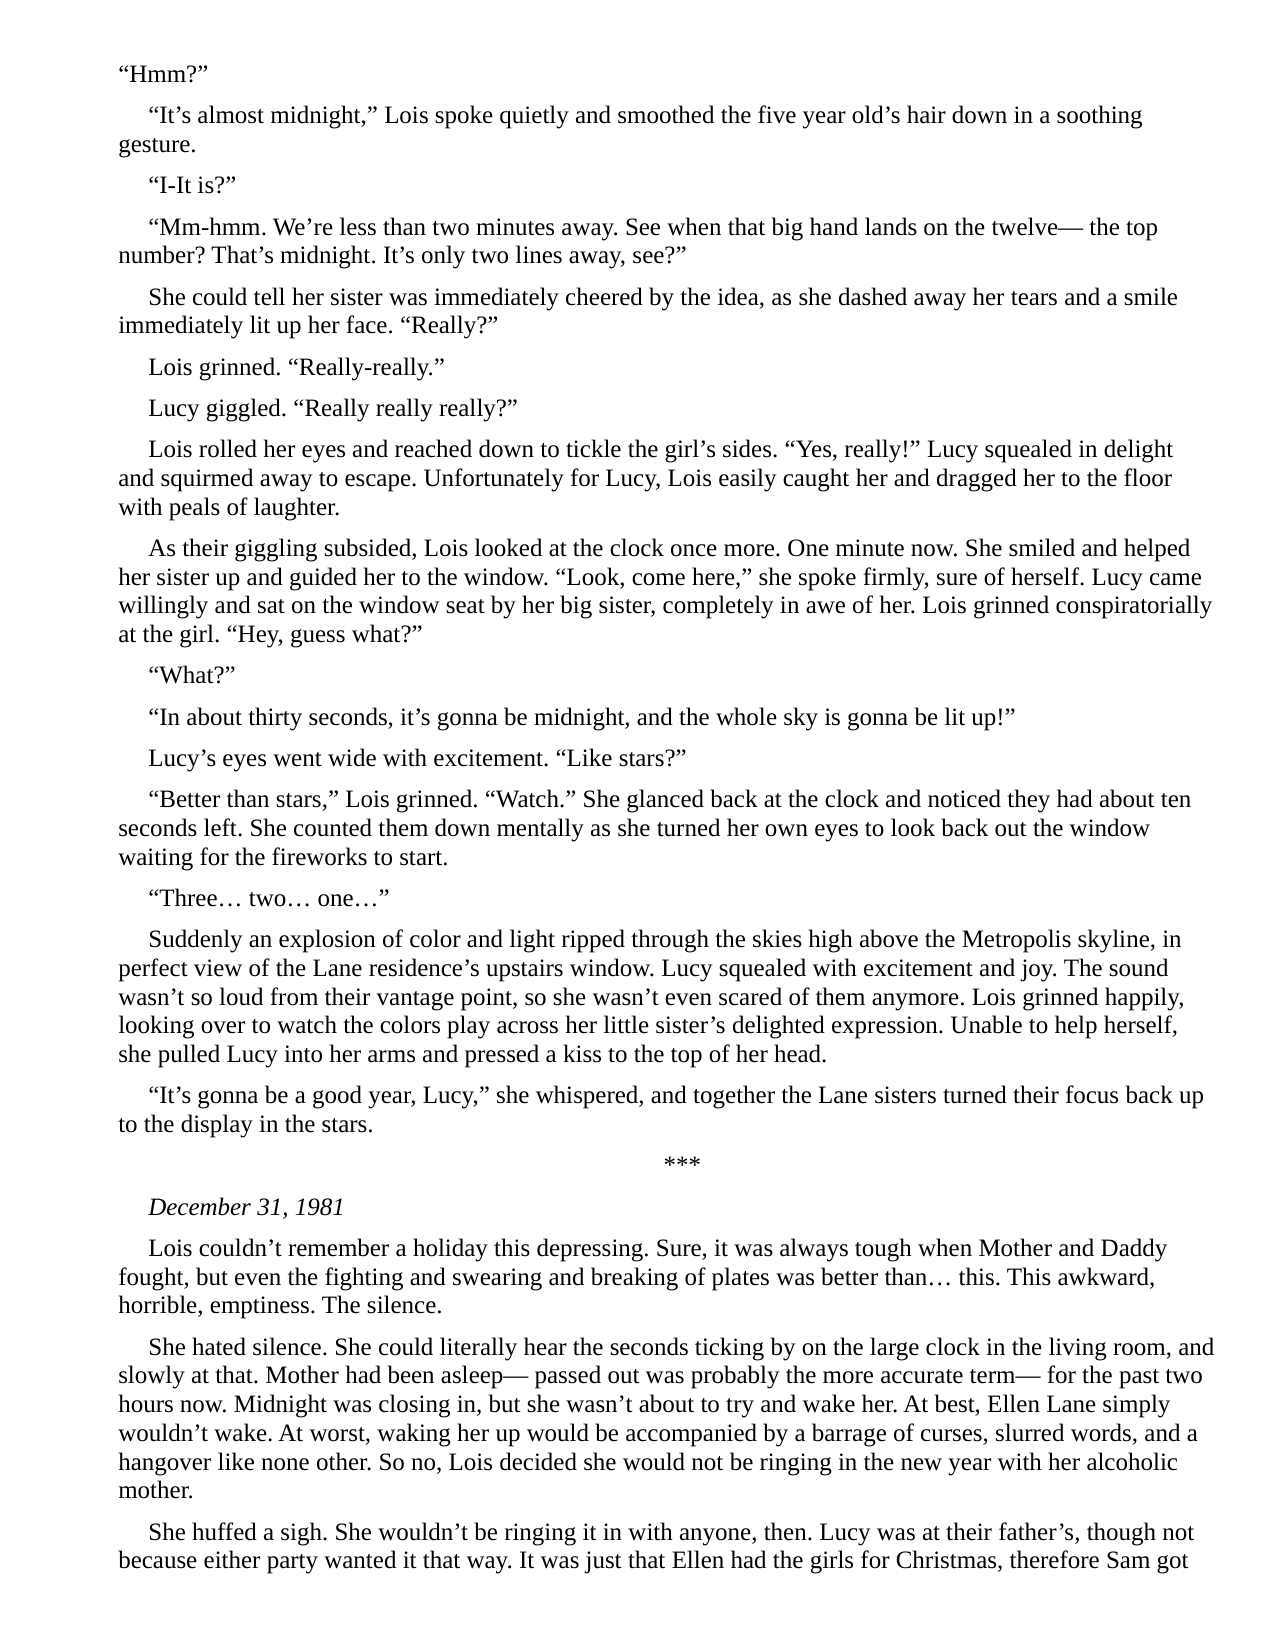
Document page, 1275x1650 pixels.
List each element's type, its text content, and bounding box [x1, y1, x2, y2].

text “It’s gonna be a good year, Lucy,” she whispered, and together the Lane sisters turned their focus back up to the display in the stars. [118, 1080, 1216, 1138]
text Lucy’s eyes went wide with excitement. “Like stars?” [118, 743, 1216, 772]
text “Three… two… one…” [118, 883, 1216, 912]
text “It’s almost midnight,” Lois spoke quietly and smoothed the five year old’s hair down in a soothing gesture. [118, 100, 1216, 158]
text Lucy giggled. “Really really really?” [118, 393, 1216, 422]
text Suddenly an explosion of color and light ripped through the skies high above the Metropolis skyline, in perfect view of the Lane residence’s upstairs window. Lucy squealed with excitement and joy. The sound wasn’t so loud from their vantage point, so she wasn’t even scared of them anymore. Lois grinned happily, looking over to watch the colors play across her little sister’s delighted expression. Unable to help herself, she pulled Lucy into her arms and pressed a kiss to the top of her head. [118, 924, 1216, 1068]
text Lois rolled her eyes and reached down to tickle the girl’s sides. “Yes, really!” Lucy squealed in delight and squirmed away to escape. Unfortunately for Lucy, Lois easily caught her and dragged her to the floor with peals of laughter. [118, 434, 1216, 520]
text She hated silence. She could literally hear the seconds ticking by on the large clock in the living room, and slowly at that. Mother had been asleep— passed out was probably the more accurate term— for the past two hours now. Midnight was closing in, but she wasn’t about to try and wake her. At best, Ellen Lane simply wouldn’t wake. At worst, waking her up would be accompanied by a barrage of curses, slurred words, and a hangover like none other. So no, Lois decided she would not be ringing in the new year with her alcoholic mother. [118, 1332, 1216, 1504]
text She huffed a sigh. She wouldn’t be ringing it in with anyone, then. Lucy was at their father’s, though not because either party wanted it that way. It was just that Ellen had the girls for Christmas, therefore Sam got [118, 1517, 1216, 1574]
text Lois grinned. “Really-really.” [118, 352, 1216, 380]
text As their giggling subsided, Lois looked at the clock once more. One minute now. She smiled and helped her sister up and guided her to the window. “Look, come here,” she spoke firmly, sure of herself. Lucy came willingly and sat on the window seat by her big sister, completely in awe of her. Lois grinned conspiratorially at the girl. “Hey, guess what?” [118, 533, 1216, 648]
text Lois couldn’t remember a holiday this depressing. Sure, it was always tough when Mother and Daddy fought, but even the fighting and swearing and breaking of plates was better than… this. This awkward, horrible, emptiness. The silence. [118, 1233, 1216, 1319]
text “In about thirty seconds, it’s gonna be midnight, and the whole sky is gonna be lit up!” [118, 702, 1216, 730]
text “What?” [118, 660, 1216, 689]
text “Hmm?” [118, 59, 1216, 88]
text “I-It is?” [118, 170, 1216, 199]
text “Better than stars,” Lois grinned. “Watch.” She glanced back at the clock and noticed they had about ten seconds left. She counted them down mentally as she turned her own eyes to look back out the window waiting for the fireworks to start. [118, 784, 1216, 870]
text “Mm-hmm. We’re less than two minutes away. See when that big hand lands on the twelve— the top number? That’s midnight. It’s only two lines away, see?” [118, 212, 1216, 269]
text *** [118, 1150, 1216, 1179]
text She could tell her sister was immediately cheered by the idea, as she dashed away her tears and a smile immediately lit up her face. “Really?” [118, 282, 1216, 339]
text December 31, 1981 [118, 1192, 1216, 1220]
